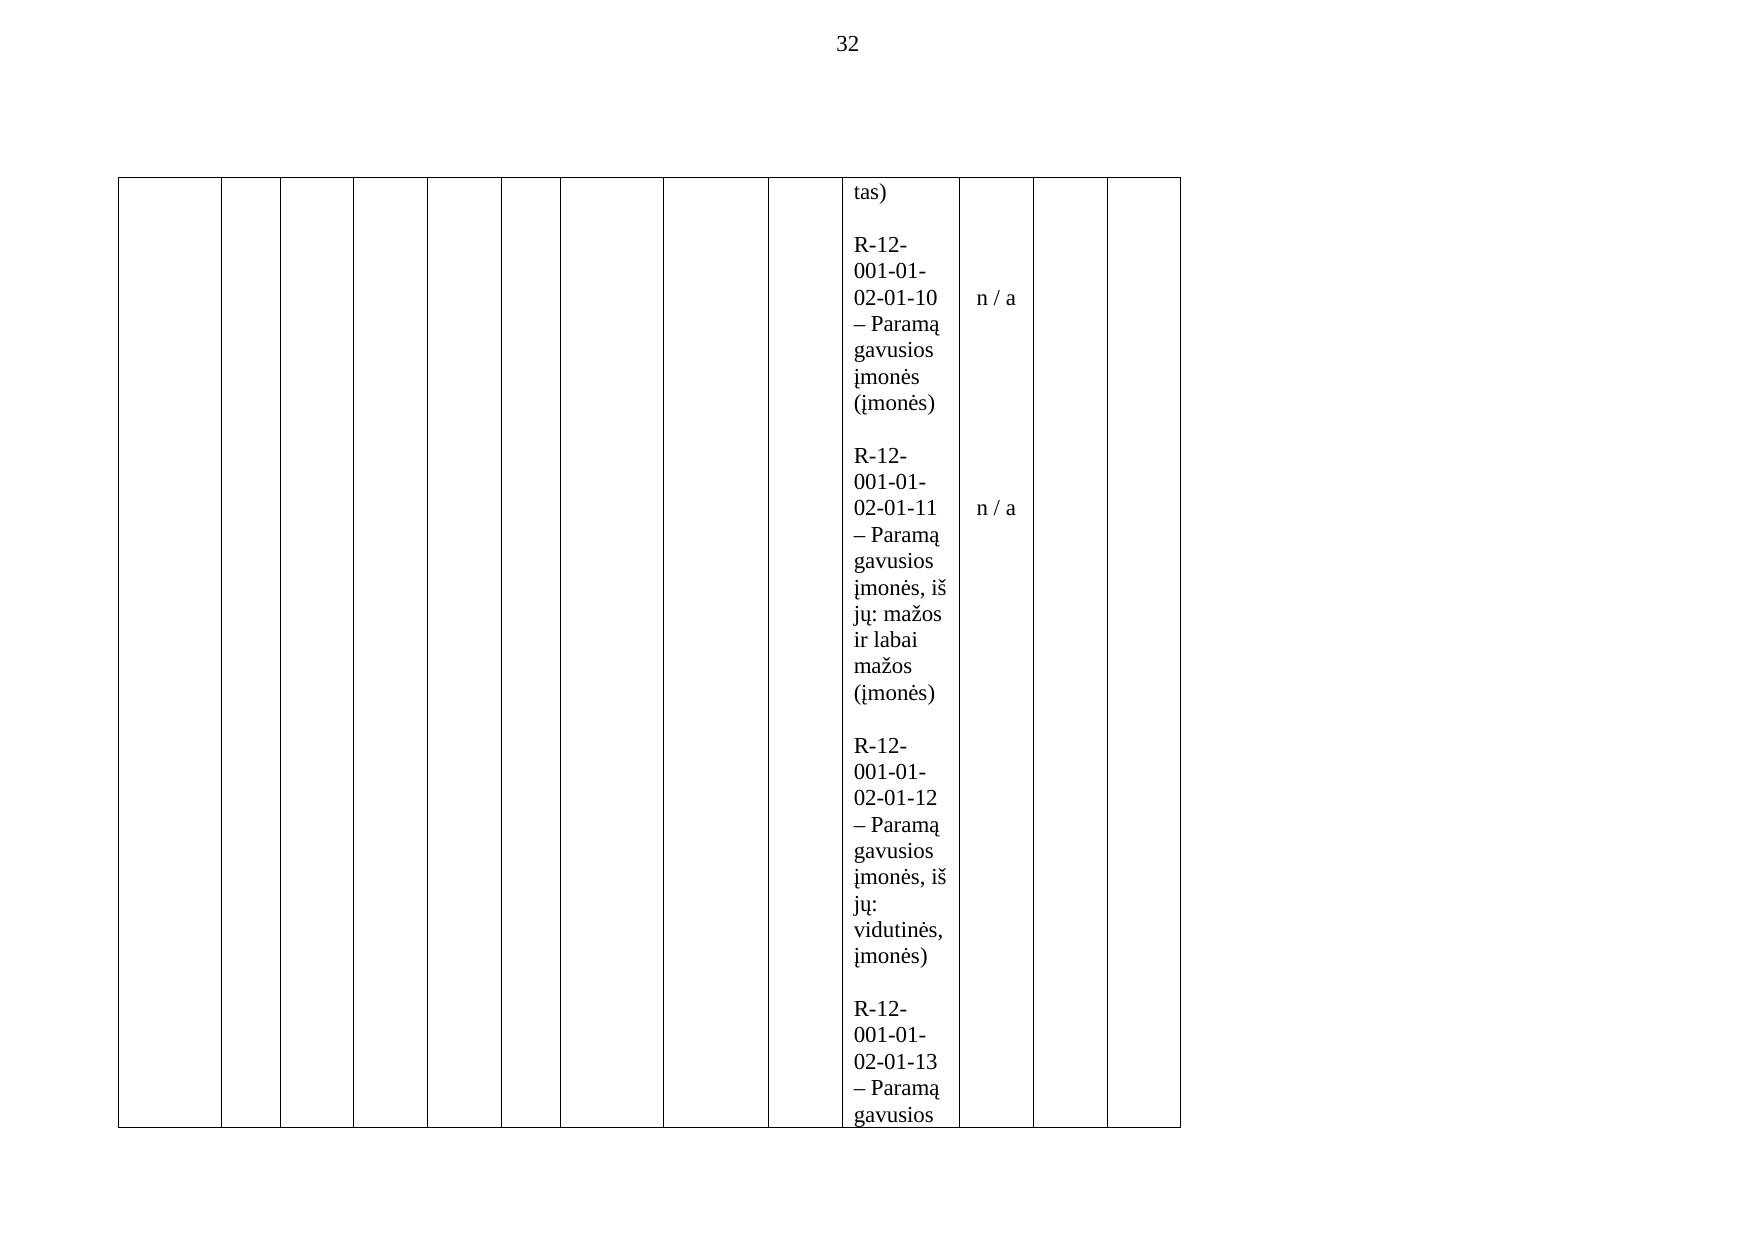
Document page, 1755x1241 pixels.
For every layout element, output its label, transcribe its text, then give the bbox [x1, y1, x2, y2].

table_cell tas) R-12-001-01-02-01-10 – Paramą gavusios įmonės (įmonės) R-12-001-01-02-01-11 – Paramą gavusios įmonės, iš jų: mažos ir labai mažos (įmonės) R-12-001-01-02-01-12 – Paramą gavusios įmonės, iš jų: vidutinės, įmonės) R-12-001-01-02-01-13 – Paramą gavusios [843, 178, 959, 1127]
table_cell [222, 178, 280, 1127]
table_cell [769, 178, 842, 1127]
table_cell [354, 178, 427, 1127]
table_cell [664, 178, 768, 1127]
table_cell [281, 178, 353, 1127]
table_cell [119, 178, 221, 1127]
table_cell [1034, 178, 1107, 1127]
table_cell [1108, 178, 1180, 1127]
table_cell [428, 178, 501, 1127]
table_cell [561, 178, 663, 1127]
table_cell n / a n / a [960, 178, 1033, 1127]
table_cell [502, 178, 560, 1127]
